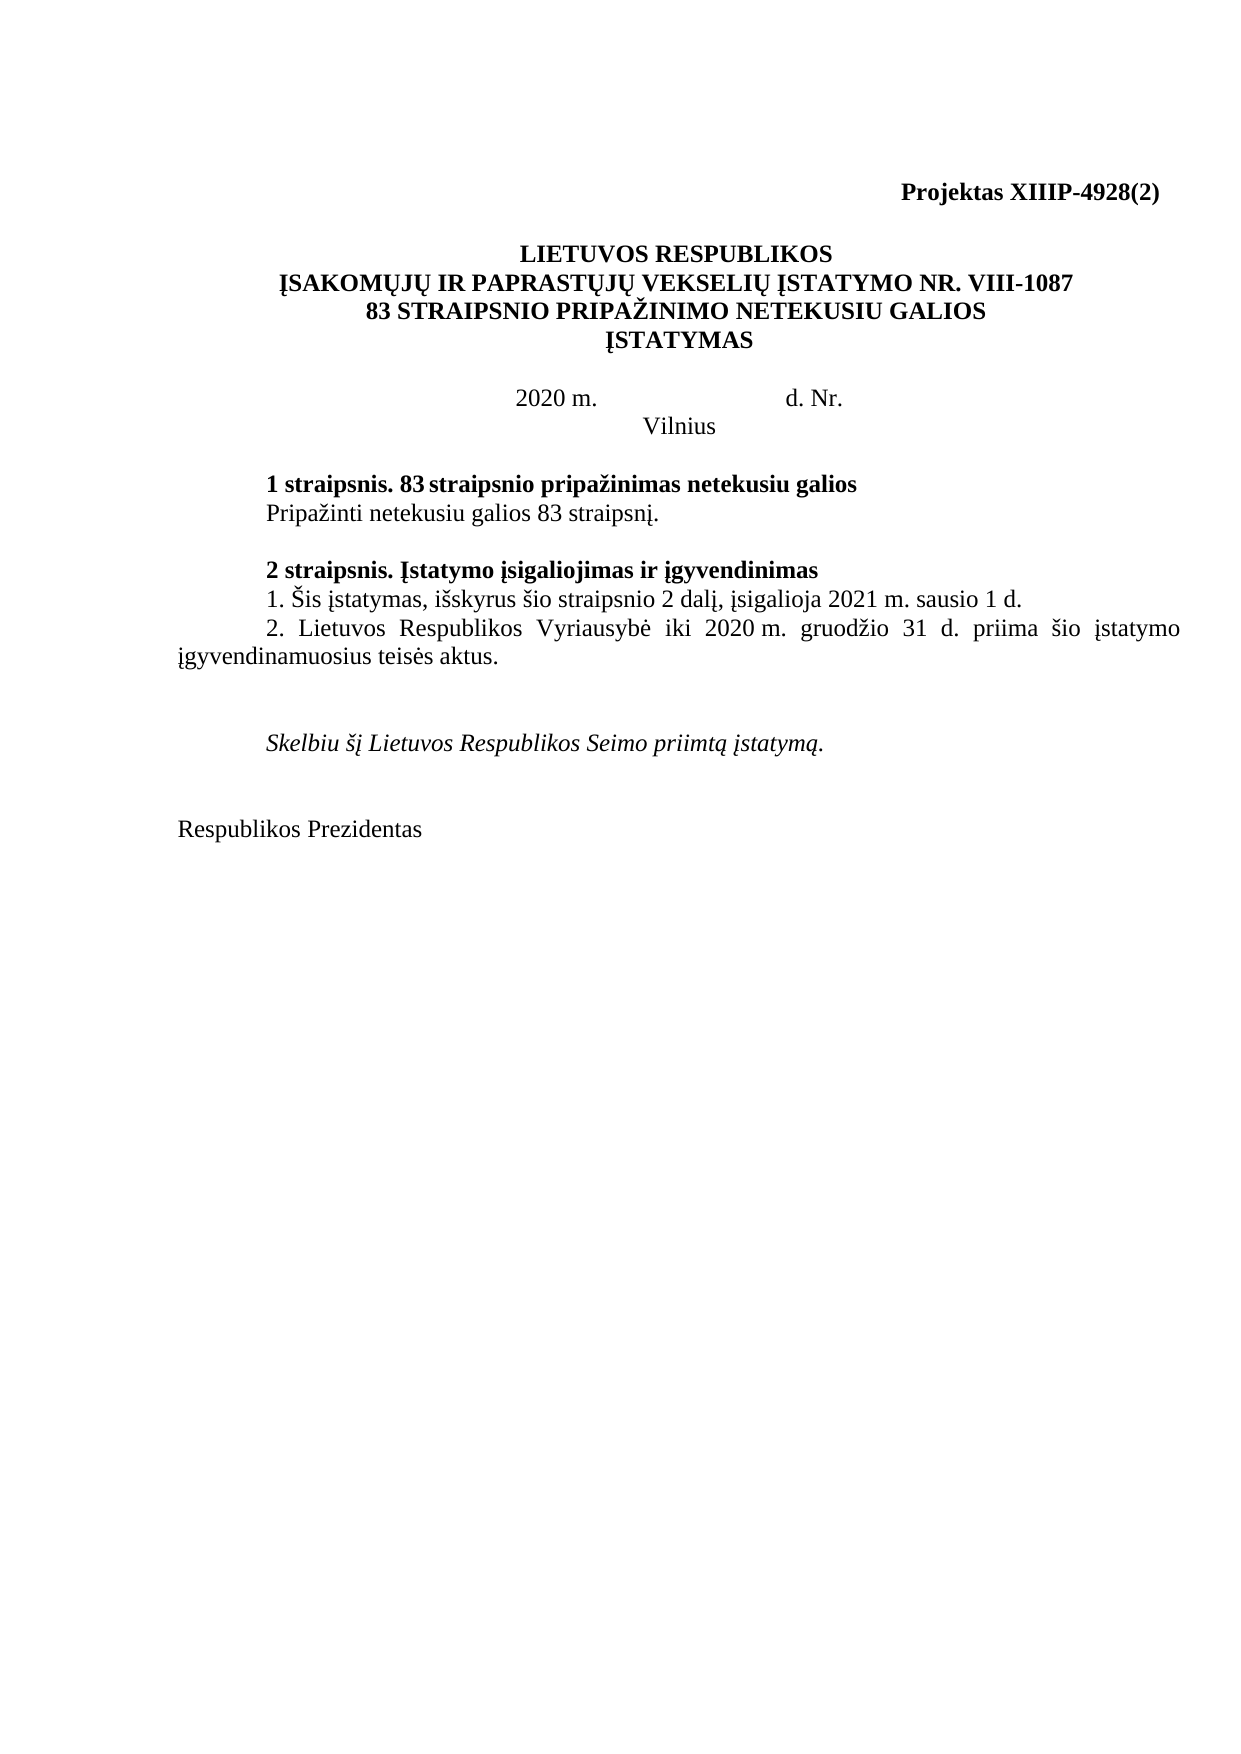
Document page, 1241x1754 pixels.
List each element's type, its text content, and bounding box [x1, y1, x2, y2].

text Projektas XIIIP-4928(2) [901, 177, 1181, 206]
text Skelbiu šį Lietuvos Respublikos Seimo priimtą įstatymą. [177, 728, 1181, 756]
text Vilnius [177, 411, 1181, 440]
text 83 STRAIPSNIO PRIPAŽINIMO NETEKUSIU GALIOS [177, 296, 1181, 325]
text Respublikos Prezidentas [177, 814, 1181, 843]
text 2020 m. d. Nr. [177, 383, 1181, 411]
text 2 straipsnis. Įstatymo įsigaliojimas ir įgyvendinimas [177, 555, 1181, 584]
text Pripažinti netekusiu galios 83 straipsnį. [177, 498, 1181, 526]
text 1 straipsnis. 83 straipsnio pripažinimas netekusiu galios [177, 469, 1181, 498]
text ĮSTATYMAS [177, 325, 1181, 354]
text 1. Šis įstatymas, išskyrus šio straipsnio 2 dalį, įsigalioja 2021 m. sausio 1 d. [266, 584, 1181, 613]
text ĮSAKOMŲJŲ IR PAPRASTŲJŲ VEKSELIŲ ĮSTATYMO NR. VIII-1087 [177, 268, 1181, 296]
text LIETUVOS RESPUBLIKOS [177, 239, 1181, 268]
text 2. Lietuvos Respublikos Vyriausybė iki 2020 m. gruodžio 31 d. priima šio įstatymo įgyvendinamuosius teisės aktus. [177, 613, 1181, 670]
